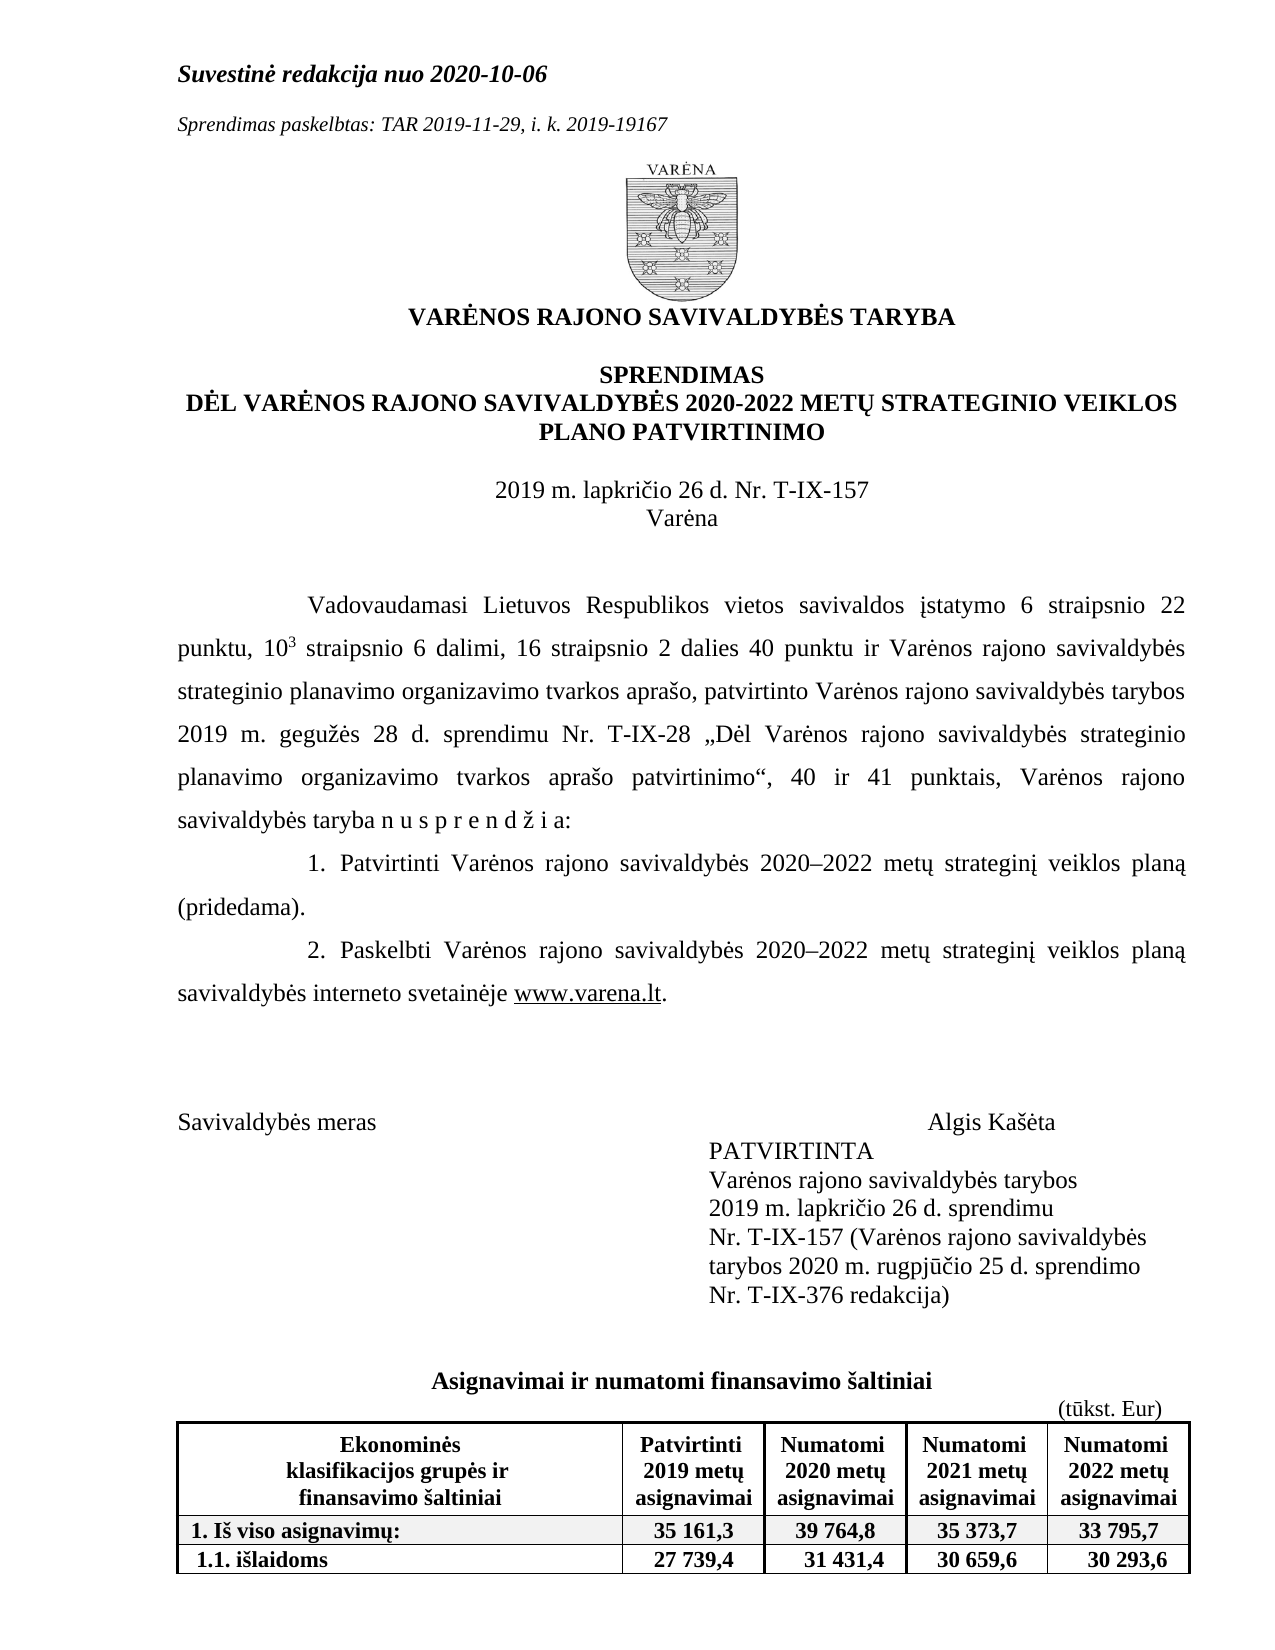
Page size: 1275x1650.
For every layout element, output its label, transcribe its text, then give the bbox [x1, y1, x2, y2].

text Nr. T-IX-157 (Varėnos rajono savivaldybės [177, 1222, 1186, 1251]
table_cell 1.1. išlaidoms [179, 1545, 622, 1573]
table_header Patvirtinti 2019 metų asignavimai [623, 1424, 763, 1515]
table_header Ekonominės klasifikacijos grupės ir finansavimo šaltiniai [179, 1424, 622, 1515]
text 2019 m. lapkričio 26 d. sprendimu [177, 1193, 1186, 1222]
text Vadovaudamasi Lietuvos Respublikos vietos savivaldos įstatymo 6 straipsnio 22 punktu, 103 straipsnio 6 dalimi, 16 straipsnio 2 dalies 40 punktu ir Varėnos rajono savivaldybės strateginio planavimo organizavimo tvarkos aprašo, patvirtinto Varėnos rajono savivaldybės tarybos 2019 m. gegužės 28 d. sprendimu Nr. T-IX-28 „Dėl Varėnos rajono savivaldybės strateginio planavimo organizavimo tvarkos aprašo patvirtinimo“, 40 ir 41 punktais, Varėnos rajono savivaldybės taryba n u s p r e n d ž i a: [177, 590, 1186, 834]
text tarybos 2020 m. rugpjūčio 25 d. sprendimo [177, 1251, 1186, 1280]
table_cell 31 431,4 [766, 1545, 905, 1573]
text VARĖNOS RAJONO SAVIVALDYBĖS TARYBA [177, 302, 1186, 331]
text Savivaldybės meras Algis Kašėta [177, 1107, 1186, 1136]
text Suvestinė redakcija nuo 2020-10-06 [177, 59, 1186, 88]
table_cell 30 659,6 [908, 1545, 1047, 1573]
text 2019 m. lapkričio 26 d. Nr. T-IX-157 [177, 475, 1186, 503]
table_cell 39 764,8 [766, 1516, 905, 1544]
text Varėna [177, 503, 1186, 532]
table_cell 1. Iš viso asignavimų: [179, 1516, 622, 1544]
table_header Numatomi 2020 metų asignavimai [766, 1424, 905, 1515]
table_cell 30 293,6 [1048, 1545, 1188, 1573]
table_header Numatomi 2021 metų asignavimai [908, 1424, 1047, 1515]
text (tūkst. Eur) [177, 1395, 1186, 1421]
table_cell 27 739,4 [623, 1545, 763, 1573]
table_cell 35 373,7 [908, 1516, 1047, 1544]
text Asignavimai ir numatomi finansavimo šaltiniai [177, 1366, 1186, 1395]
table_header Numatomi 2022 metų asignavimai [1048, 1424, 1188, 1515]
text Nr. T-IX-376 redakcija) [177, 1280, 1186, 1308]
table_cell 33 795,7 [1048, 1516, 1188, 1544]
text 1. Patvirtinti Varėnos rajono savivaldybės 2020–2022 metų strateginį veiklos planą (pridedama). [177, 848, 1186, 920]
text PATVIRTINTA [177, 1136, 1186, 1165]
text 2. Paskelbti Varėnos rajono savivaldybės 2020–2022 metų strateginį veiklos planą savivaldybės interneto svetainėje www.varena.lt. [177, 935, 1186, 1007]
text Varėnos rajono savivaldybės tarybos [177, 1165, 1186, 1193]
table_cell 35 161,3 [623, 1516, 763, 1544]
text SPRENDIMAS [177, 360, 1186, 388]
text Sprendimas paskelbtas: TAR 2019-11-29, i. k. 2019-19167 [177, 112, 1186, 136]
text DĖL VARĖNOS RAJONO SAVIVALDYBĖS 2020-2022 METŲ STRATEGINIO VEIKLOS PLANO PATVIRTINIMO [177, 388, 1186, 446]
